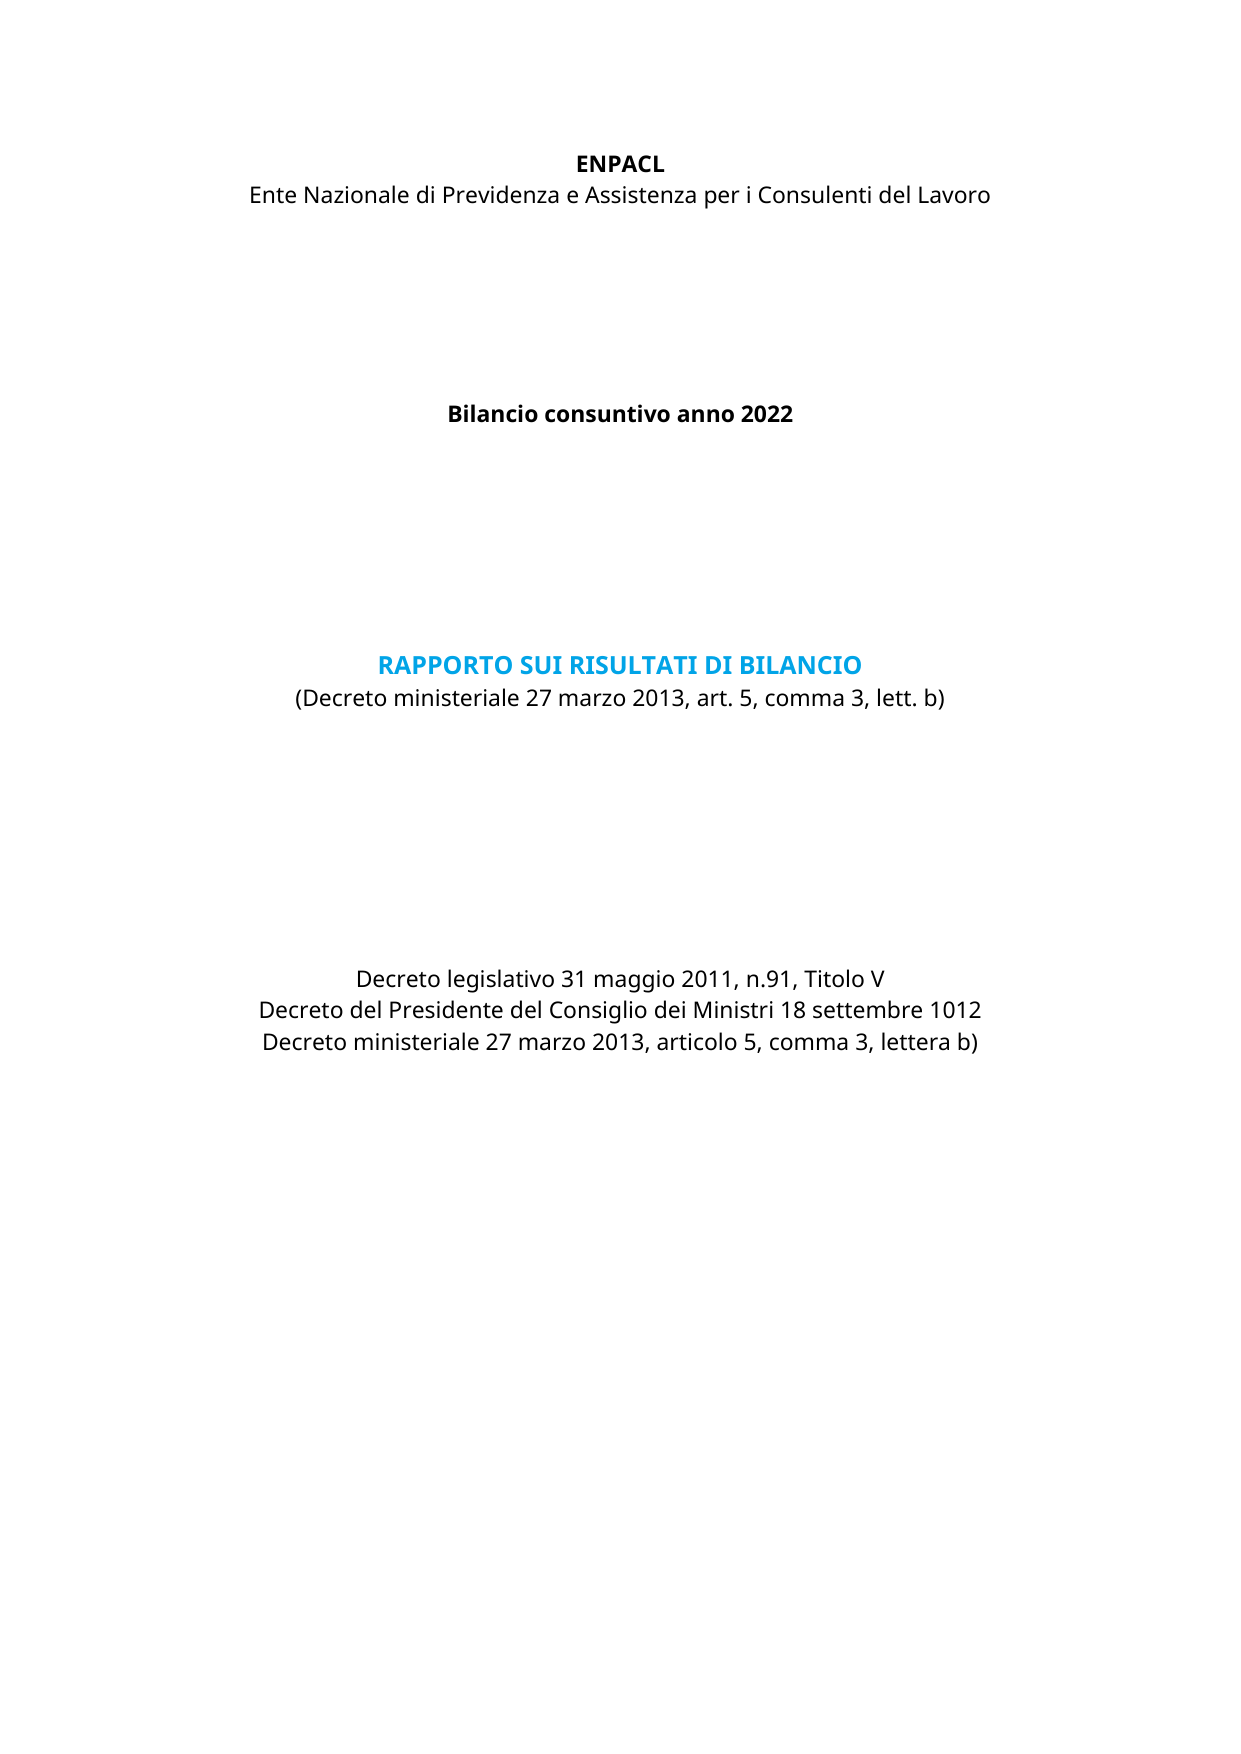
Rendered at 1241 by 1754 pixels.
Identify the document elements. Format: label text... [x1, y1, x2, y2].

text Bilancio consuntivo anno 2022 [118, 398, 1122, 429]
text ENPACL [118, 148, 1122, 179]
text Ente Nazionale di Previdenza e Assistenza per i Consulenti del Lavoro [118, 179, 1122, 210]
text (Decreto ministeriale 27 marzo 2013, art. 5, comma 3, lett. b) [118, 682, 1122, 713]
text Decreto del Presidente del Consiglio dei Ministri 18 settembre 1012 [118, 994, 1122, 1025]
text Decreto legislativo 31 maggio 2011, n.91, Titolo V [118, 963, 1122, 994]
text Decreto ministeriale 27 marzo 2013, articolo 5, comma 3, lettera b) [118, 1025, 1122, 1057]
subtitle RAPPORTO SUI RISULTATI DI BILANCIO [118, 648, 1122, 682]
